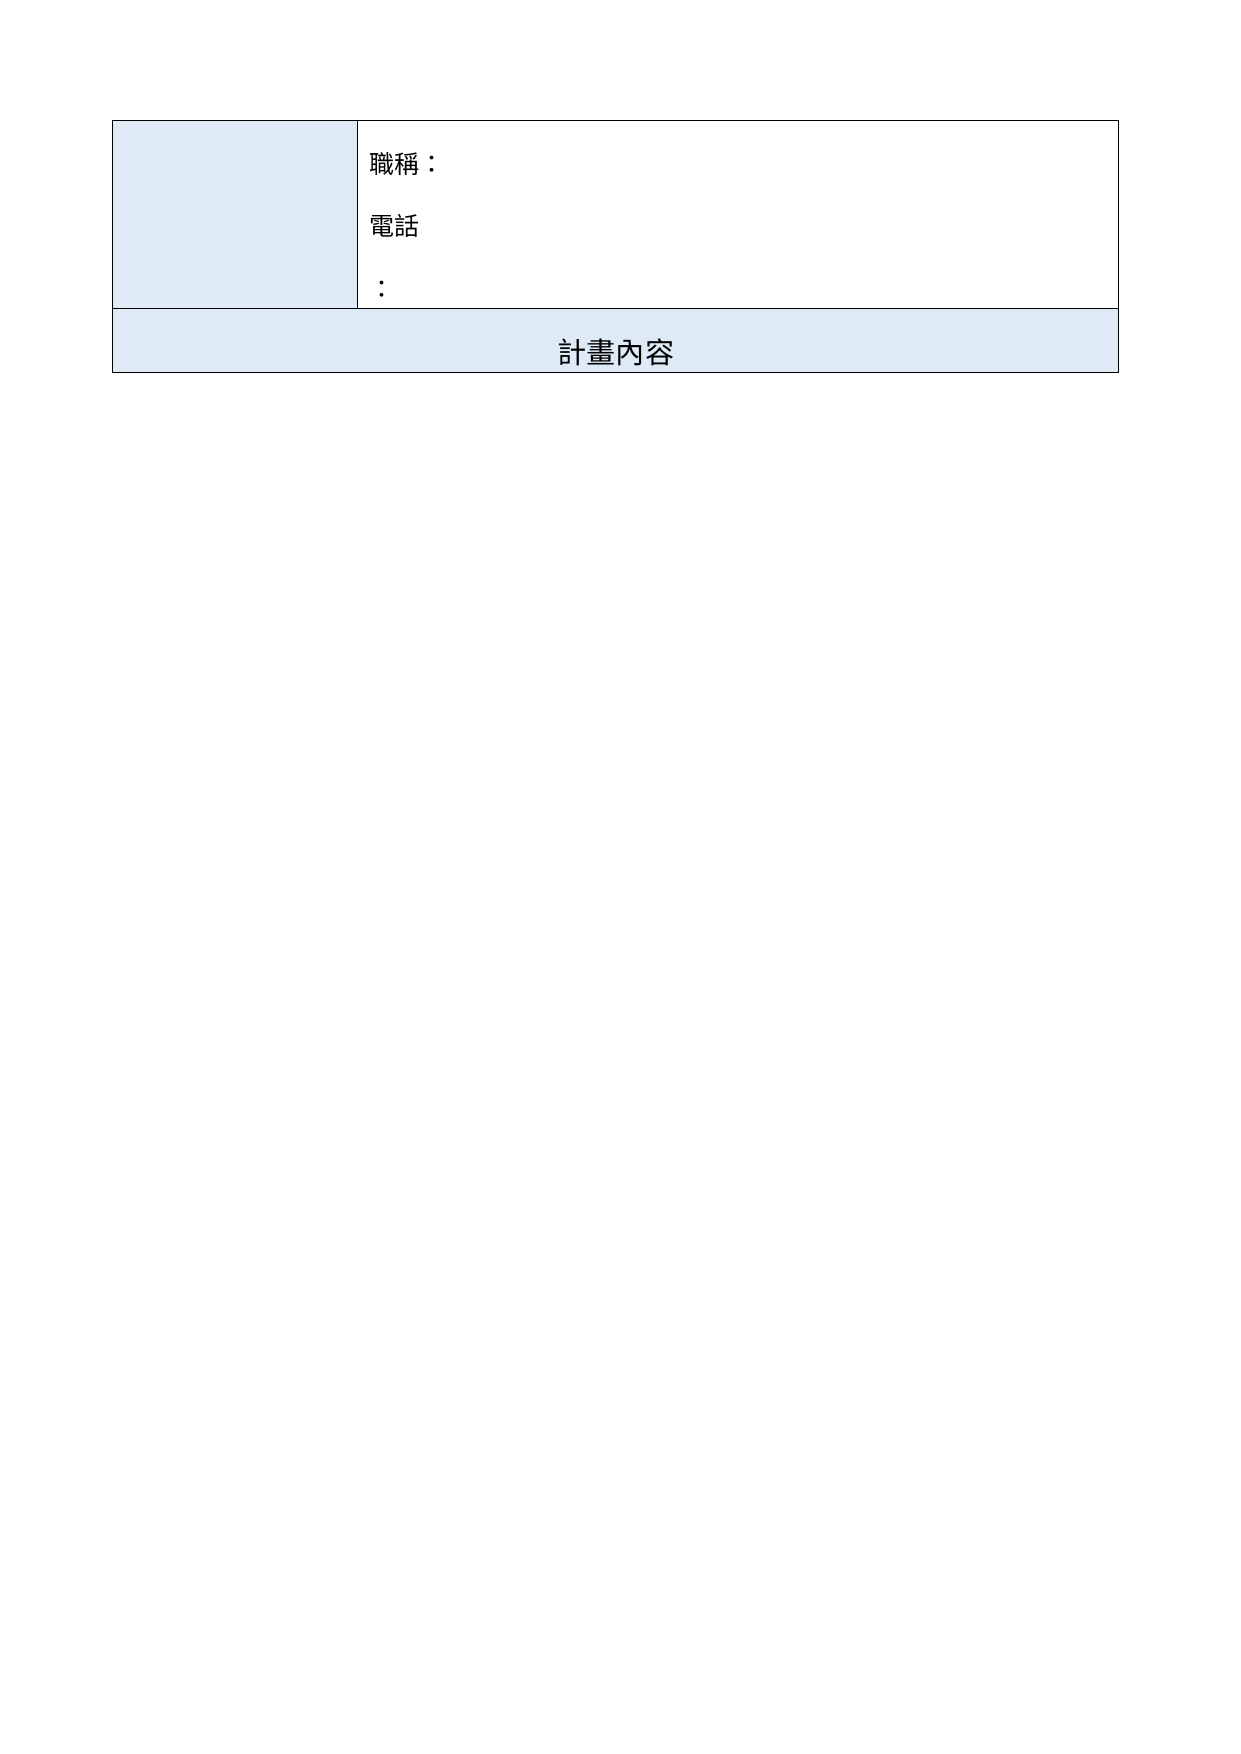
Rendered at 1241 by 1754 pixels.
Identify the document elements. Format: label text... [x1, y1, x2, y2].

table_cell 職稱： 電話 ： [358, 121, 1118, 308]
table_cell 計畫內容 [113, 309, 1118, 372]
table_cell [113, 121, 357, 308]
